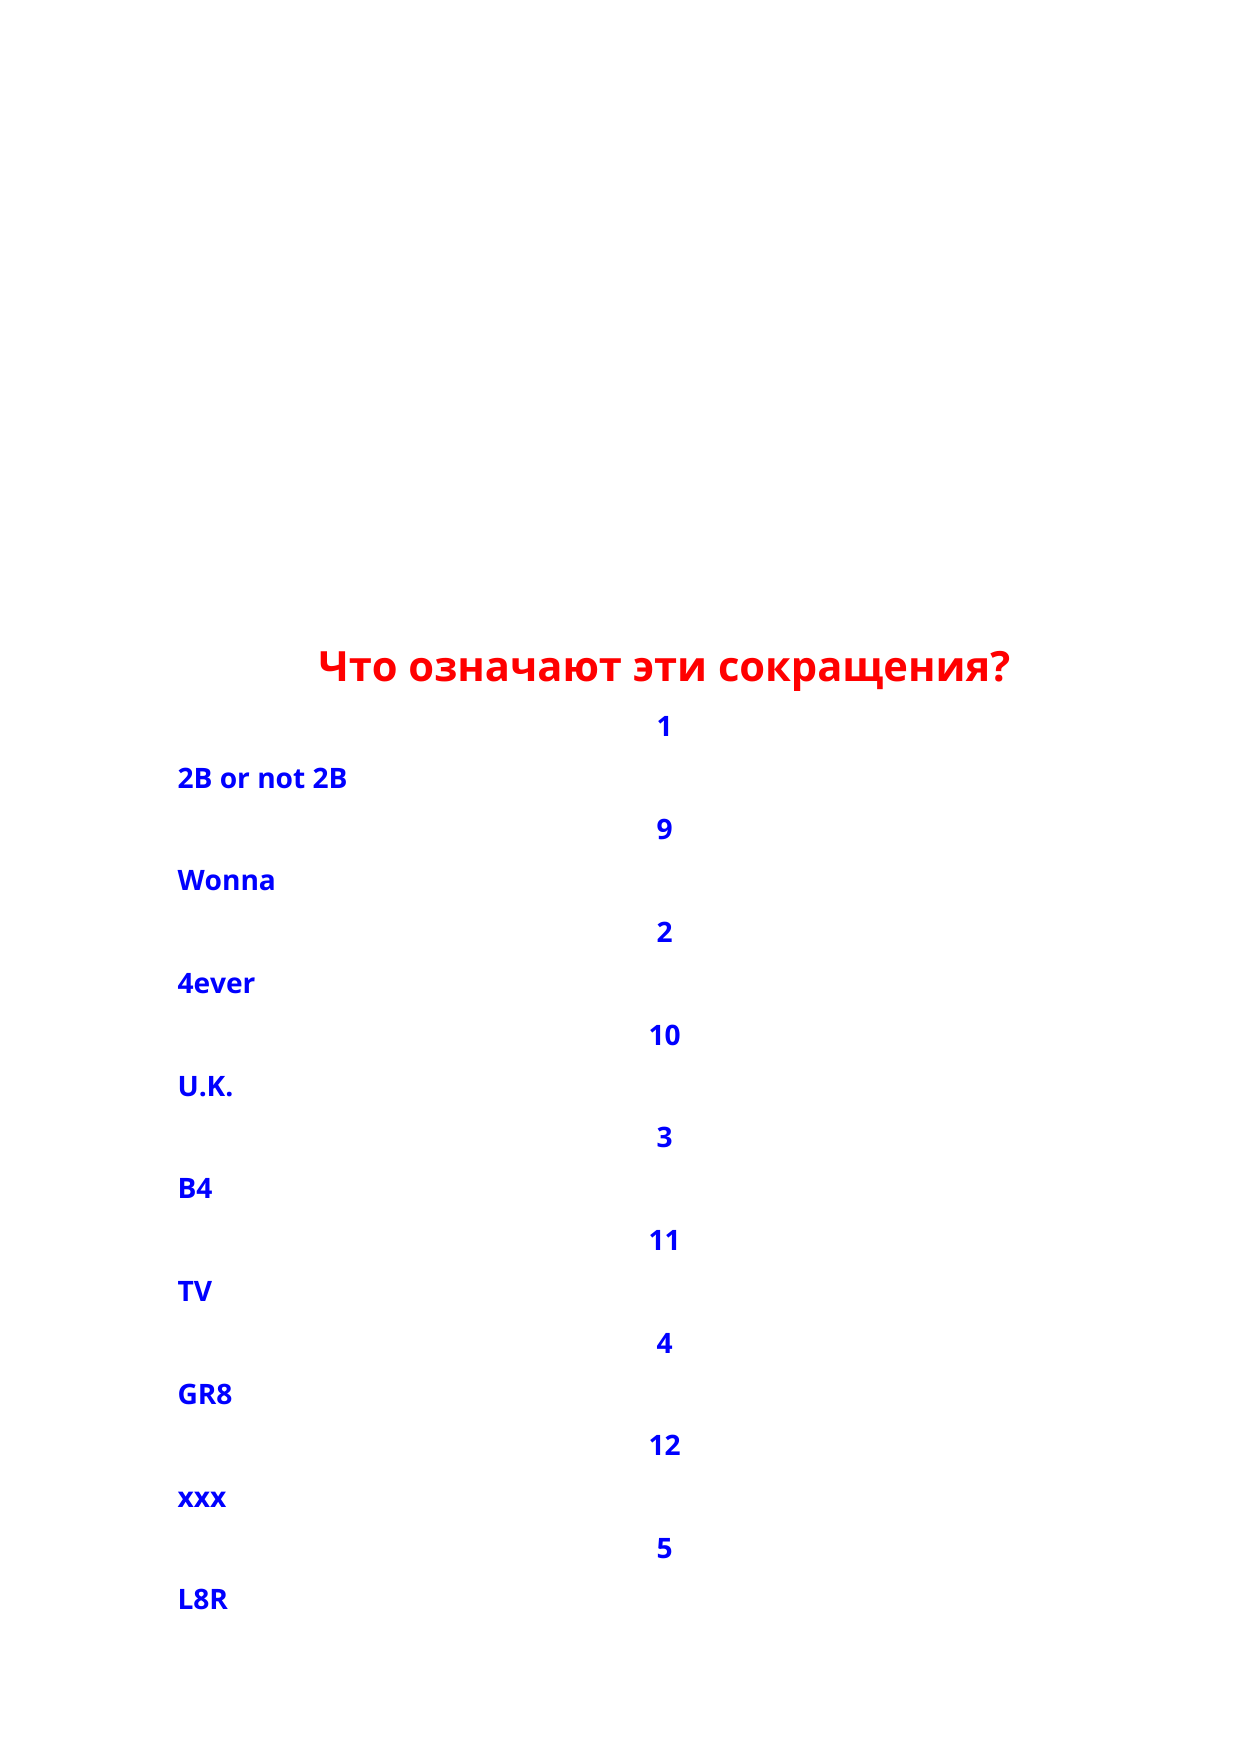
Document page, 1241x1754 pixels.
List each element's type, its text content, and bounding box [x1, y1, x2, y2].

text Wonna [177, 861, 1152, 899]
text 2B or not 2B [177, 758, 1152, 796]
text B4 [177, 1169, 1152, 1207]
text 4 [177, 1323, 1152, 1361]
text 2 [177, 912, 1152, 950]
text 4ever [177, 963, 1152, 1002]
text 12 [177, 1426, 1152, 1464]
text 10 [177, 1015, 1152, 1053]
text TV [177, 1272, 1152, 1310]
text U.K. [177, 1066, 1152, 1104]
text 9 [177, 809, 1152, 848]
text 1 [177, 707, 1152, 745]
text 5 [177, 1528, 1152, 1567]
text GR8 [177, 1374, 1152, 1413]
text xxx [177, 1477, 1152, 1515]
text Что означают эти сокращения? [177, 637, 1152, 694]
text 11 [177, 1220, 1152, 1258]
text L8R [177, 1580, 1152, 1618]
text 3 [177, 1117, 1152, 1156]
